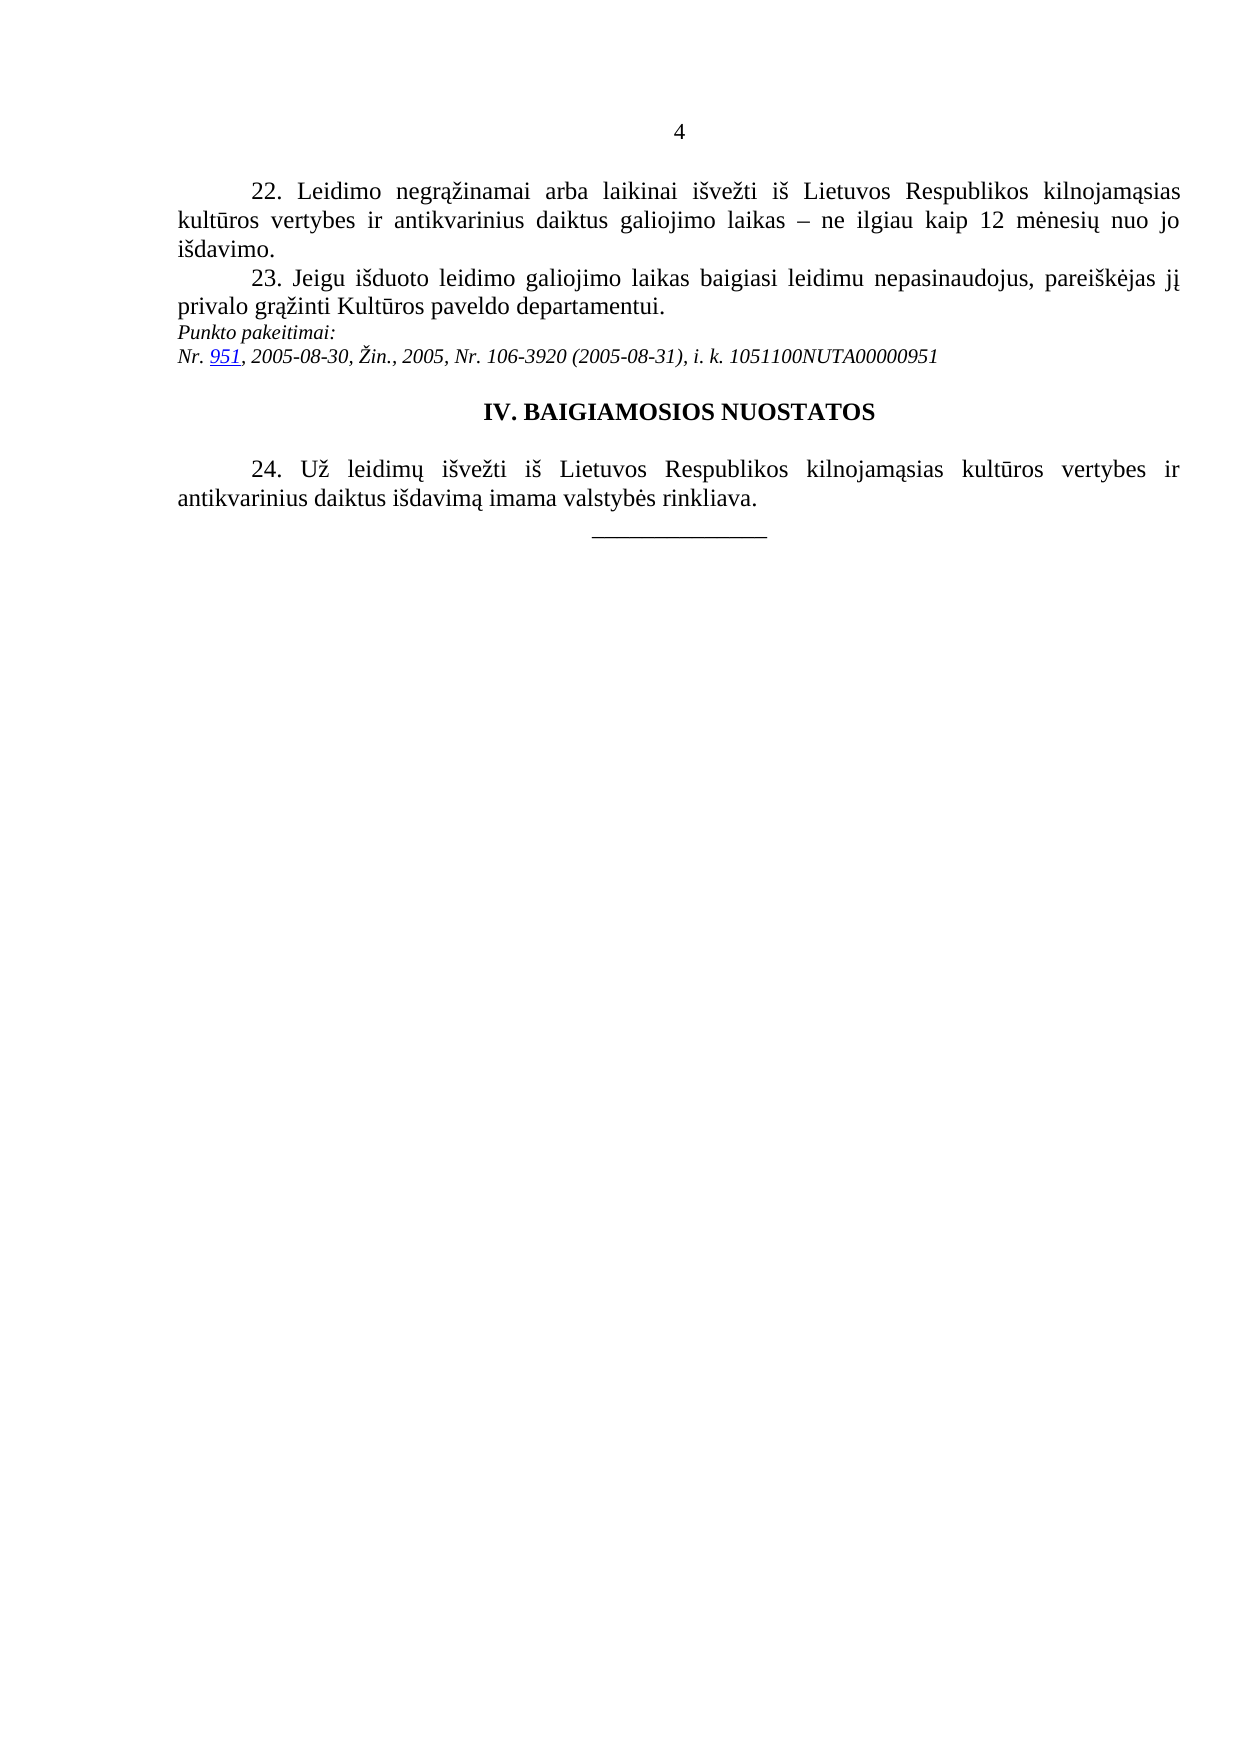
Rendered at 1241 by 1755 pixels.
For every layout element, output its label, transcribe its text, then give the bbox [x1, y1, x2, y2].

text ______________ [177, 512, 1181, 541]
text IV. BAIGIAMOSIOS NUOSTATOS [177, 397, 1181, 426]
text Nr. 951, 2005-08-30, Žin., 2005, Nr. 106-3920 (2005-08-31), i. k. 1051100NUTA00000951 [177, 344, 1181, 368]
text Punkto pakeitimai: [177, 320, 1181, 344]
text 24. Už leidimų išvežti iš Lietuvos Respublikos kilnojamąsias kultūros vertybes ir antikvarinius daiktus išdavimą imama valstybės rinkliava. [177, 454, 1181, 512]
text 22. Leidimo negrąžinamai arba laikinai išvežti iš Lietuvos Respublikos kilnojamąsias kultūros vertybes ir antikvarinius daiktus galiojimo laikas – ne ilgiau kaip 12 mėnesių nuo jo išdavimo. [177, 176, 1181, 263]
text 23. Jeigu išduoto leidimo galiojimo laikas baigiasi leidimu nepasinaudojus, pareiškėjas jį privalo grąžinti Kultūros paveldo departamentui. [177, 263, 1181, 320]
